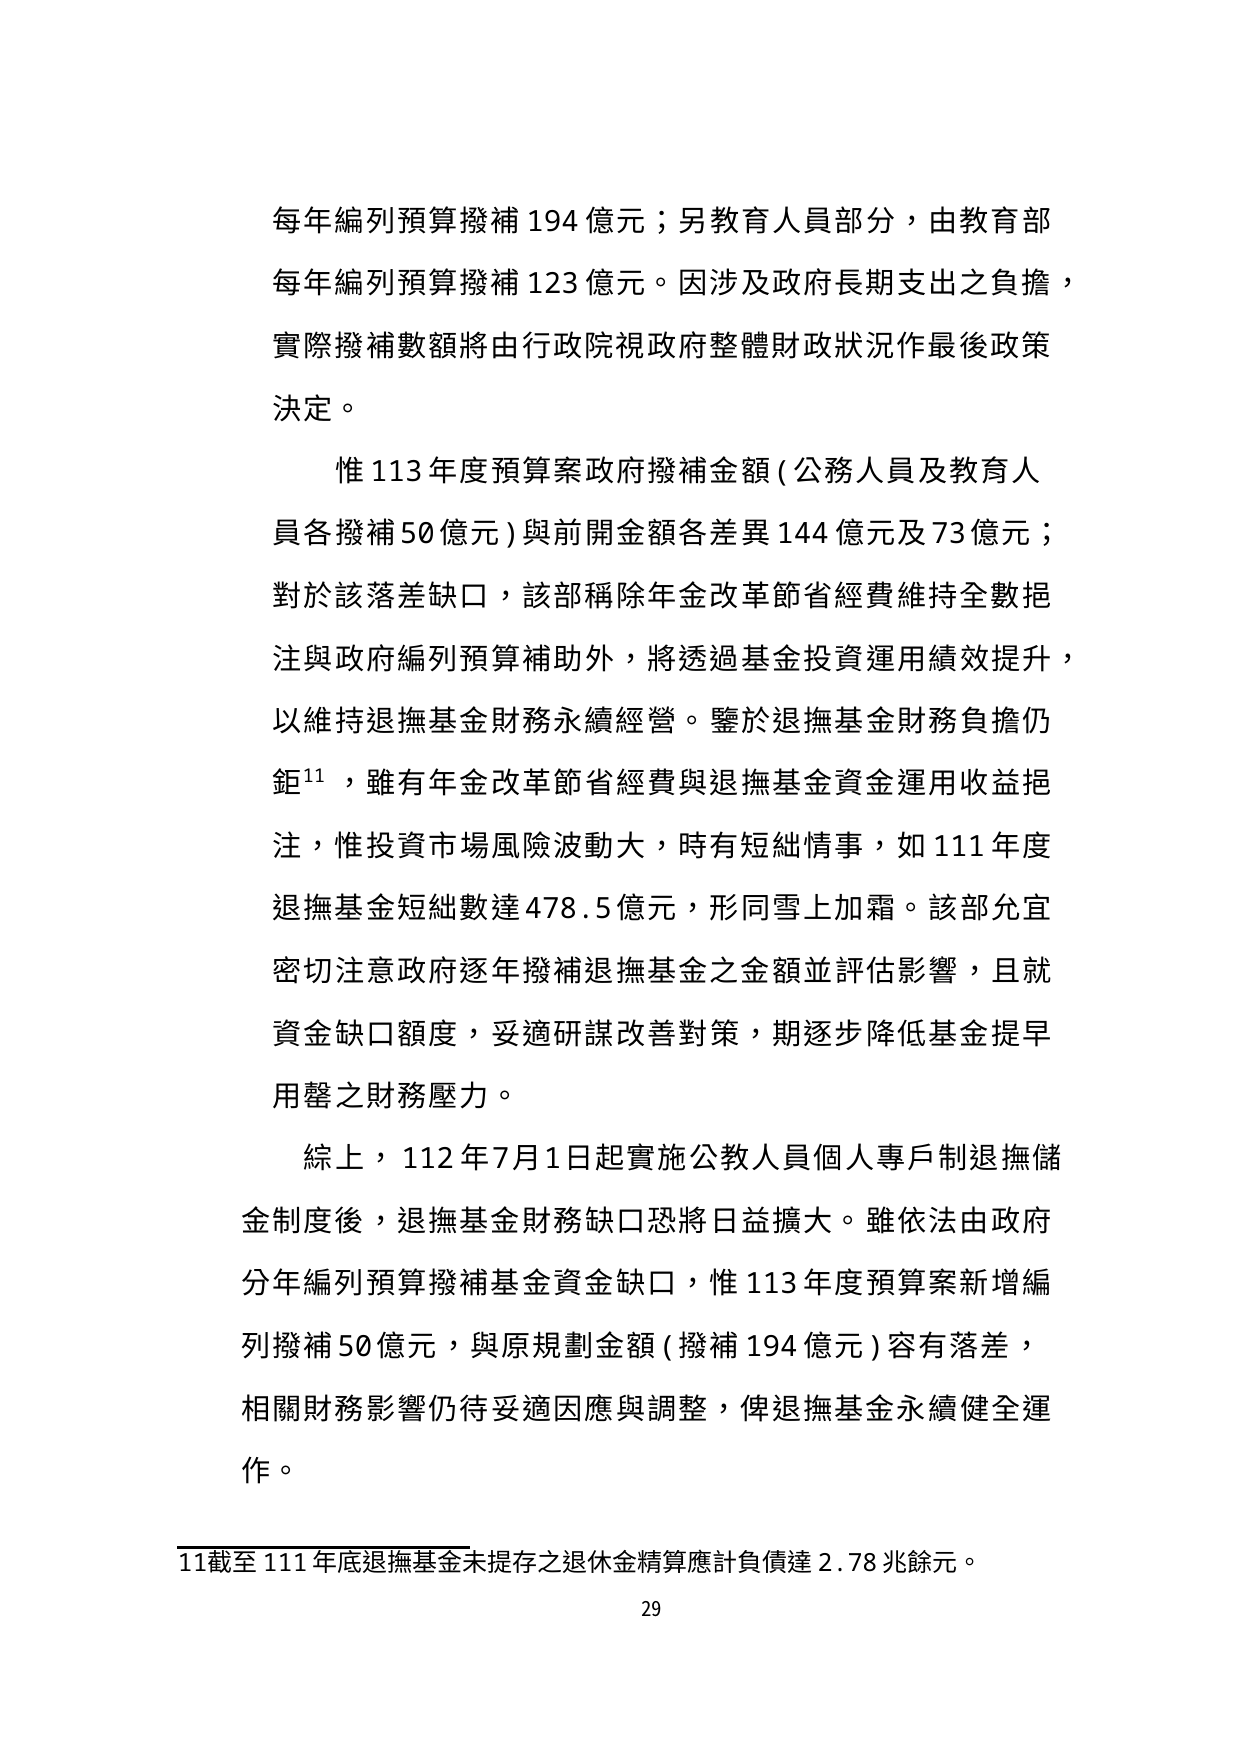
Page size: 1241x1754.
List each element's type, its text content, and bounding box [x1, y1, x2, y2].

text 綜上，112年7月1日起實施公教人員個人專戶制退撫儲金制度後，退撫基金財務缺口恐將日益擴大。雖依法由政府分年編列預算撥補基金資金缺口，惟113年度預算案新增編列撥補50億元，與原規劃金額(撥補194億元)容有落差，相關財務影響仍待妥適因應與調整，俾退撫基金永續健全運作。 [236, 1115, 1063, 1490]
text 惟113年度預算案政府撥補金額(公務人員及教育人員各撥補50億元)與前開金額各差異144億元及73億元；對於該落差缺口，該部稱除年金改革節省經費維持全數挹注與政府編列預算補助外，將透過基金投資運用績效提升，以維持退撫基金財務永續經營。鑒於退撫基金財務負擔仍鉅，雖有年金改革節省經費與退撫基金資金運用收益挹注，惟投資市場風險波動大，時有短絀情事，如111年度退撫基金短絀數達478.5億元，形同雪上加霜。該部允宜密切注意政府逐年撥補退撫基金之金額並評估影響，且就資金缺口額度，妥適研謀改善對策，期逐步降低基金提早用罄之財務壓力。 [266, 427, 1063, 1115]
text 該部為落實前揭法規意旨，於112年3月13日邀集教育部、財政部及行政院主計總處等機關開會研商並獲致結論略以，在先撥補初任公務人員適用個人專戶制後，並維持現行公務人員退撫基金於140年用罄之原則下，且參照該部及教育部於立法過程中委託進行精算之結果，自113年度起，採分10年撥補，其中公務人員部分，由該部每年編列預算撥補194億元；另教育人員部分，由教育部每年編列預算撥補123億元。因涉及政府長期支出之負擔，實際撥補數額將由行政院視政府整體財政狀況作最後政策決定。 [266, 177, 1063, 427]
text 截至111年底退撫基金未提存之退休金精算應計負債達2.78兆餘元。 [177, 1548, 1063, 1577]
